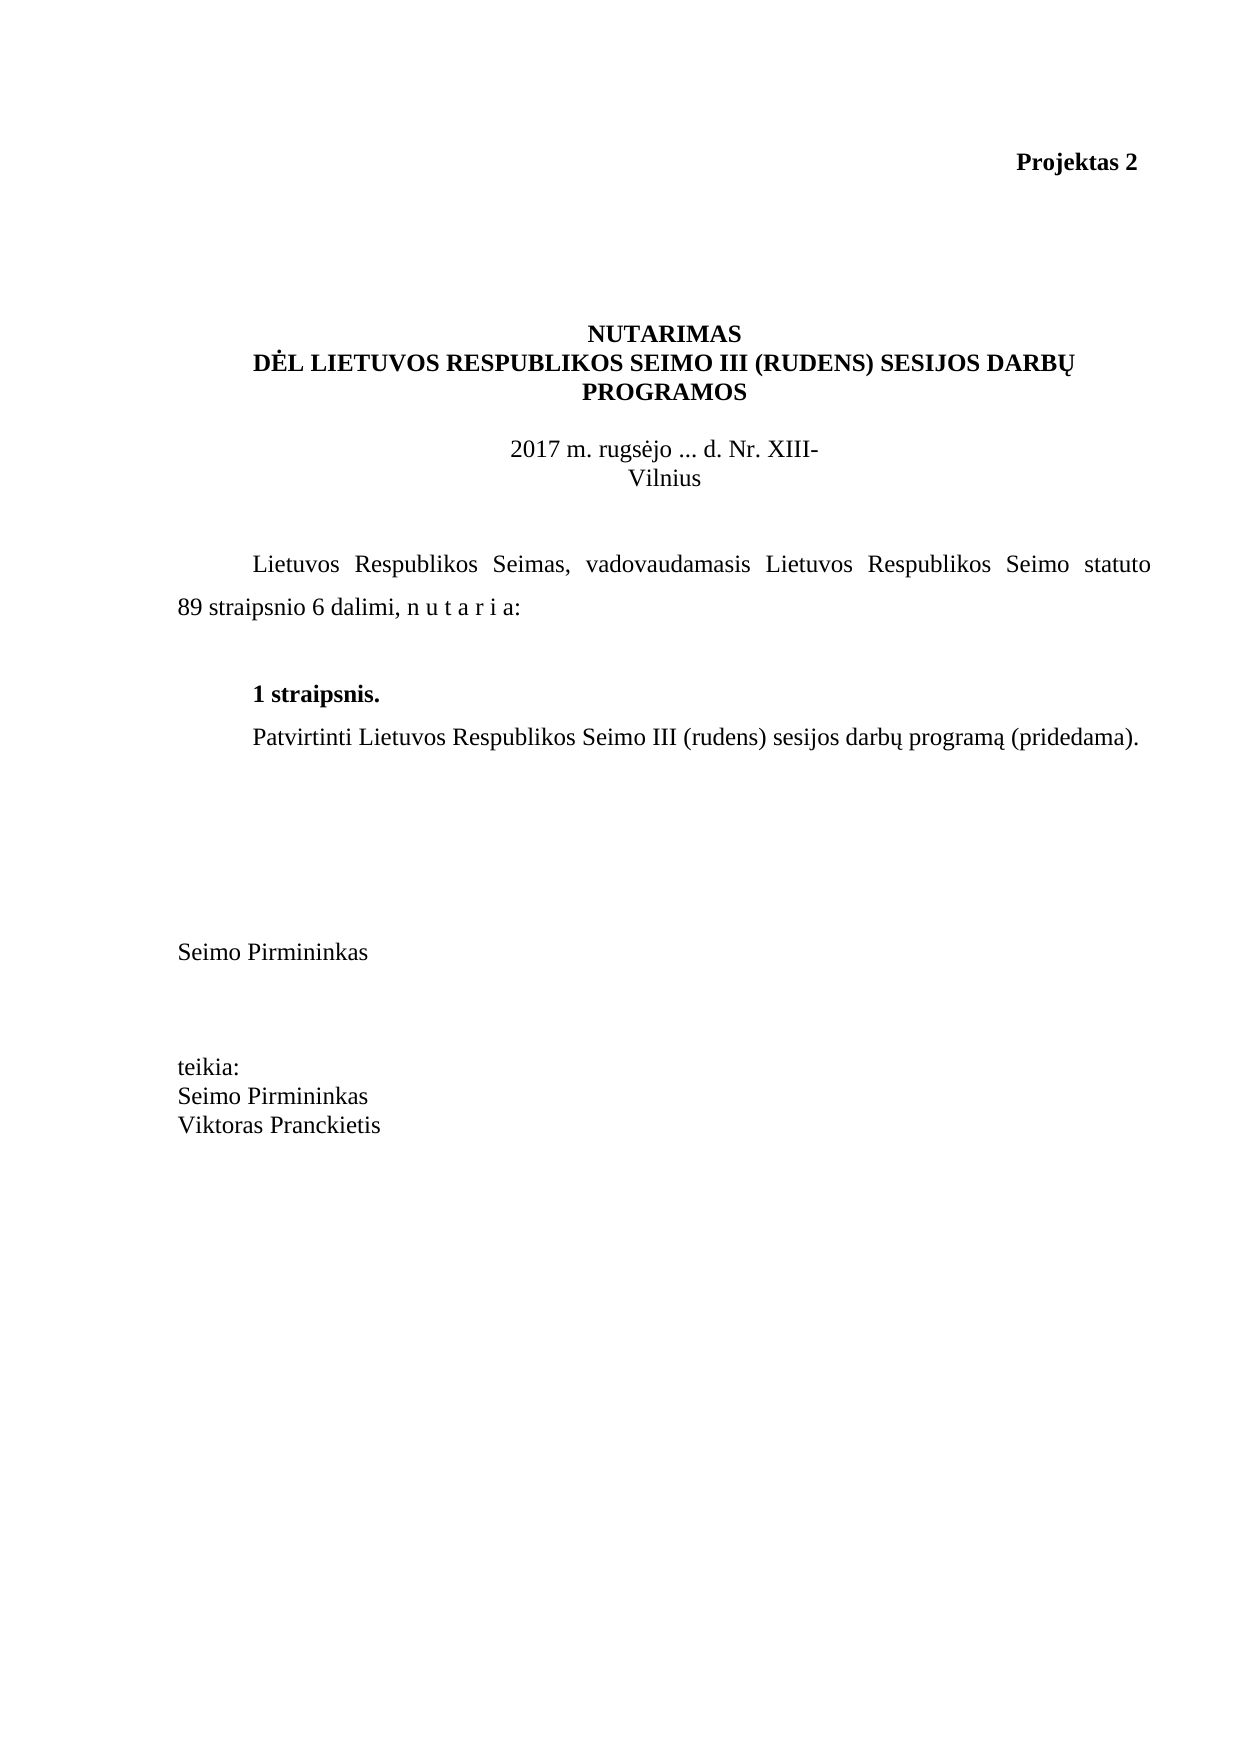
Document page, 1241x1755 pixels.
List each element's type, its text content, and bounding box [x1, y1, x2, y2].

text Vilnius [177, 463, 1152, 492]
text teikia: [177, 1052, 1152, 1081]
text Patvirtinti Lietuvos Respublikos Seimo III (rudens) sesijos darbų programą (pridedama). [177, 722, 1152, 751]
text Projektas 2 [1002, 147, 1152, 176]
text Viktoras Pranckietis [177, 1110, 1152, 1139]
text Lietuvos Respublikos Seimas, vadovaudamasis Lietuvos Respublikos Seimo statuto 89 straipsnio 6 dalimi, n u t a r i a: [177, 549, 1152, 621]
text Seimo Pirmininkas [177, 937, 1152, 966]
text DĖL LIETUVOS RESPUBLIKOS SEIMO III (RUDENS) SESIJOS DARBŲ PROGRAMOS [177, 348, 1152, 406]
text NUTARIMAS [177, 319, 1152, 348]
text Seimo Pirmininkas [177, 1081, 1152, 1110]
text 1 straipsnis. [177, 679, 1152, 707]
text 2017 m. rugsėjo ... d. Nr. XIII- [177, 434, 1152, 463]
